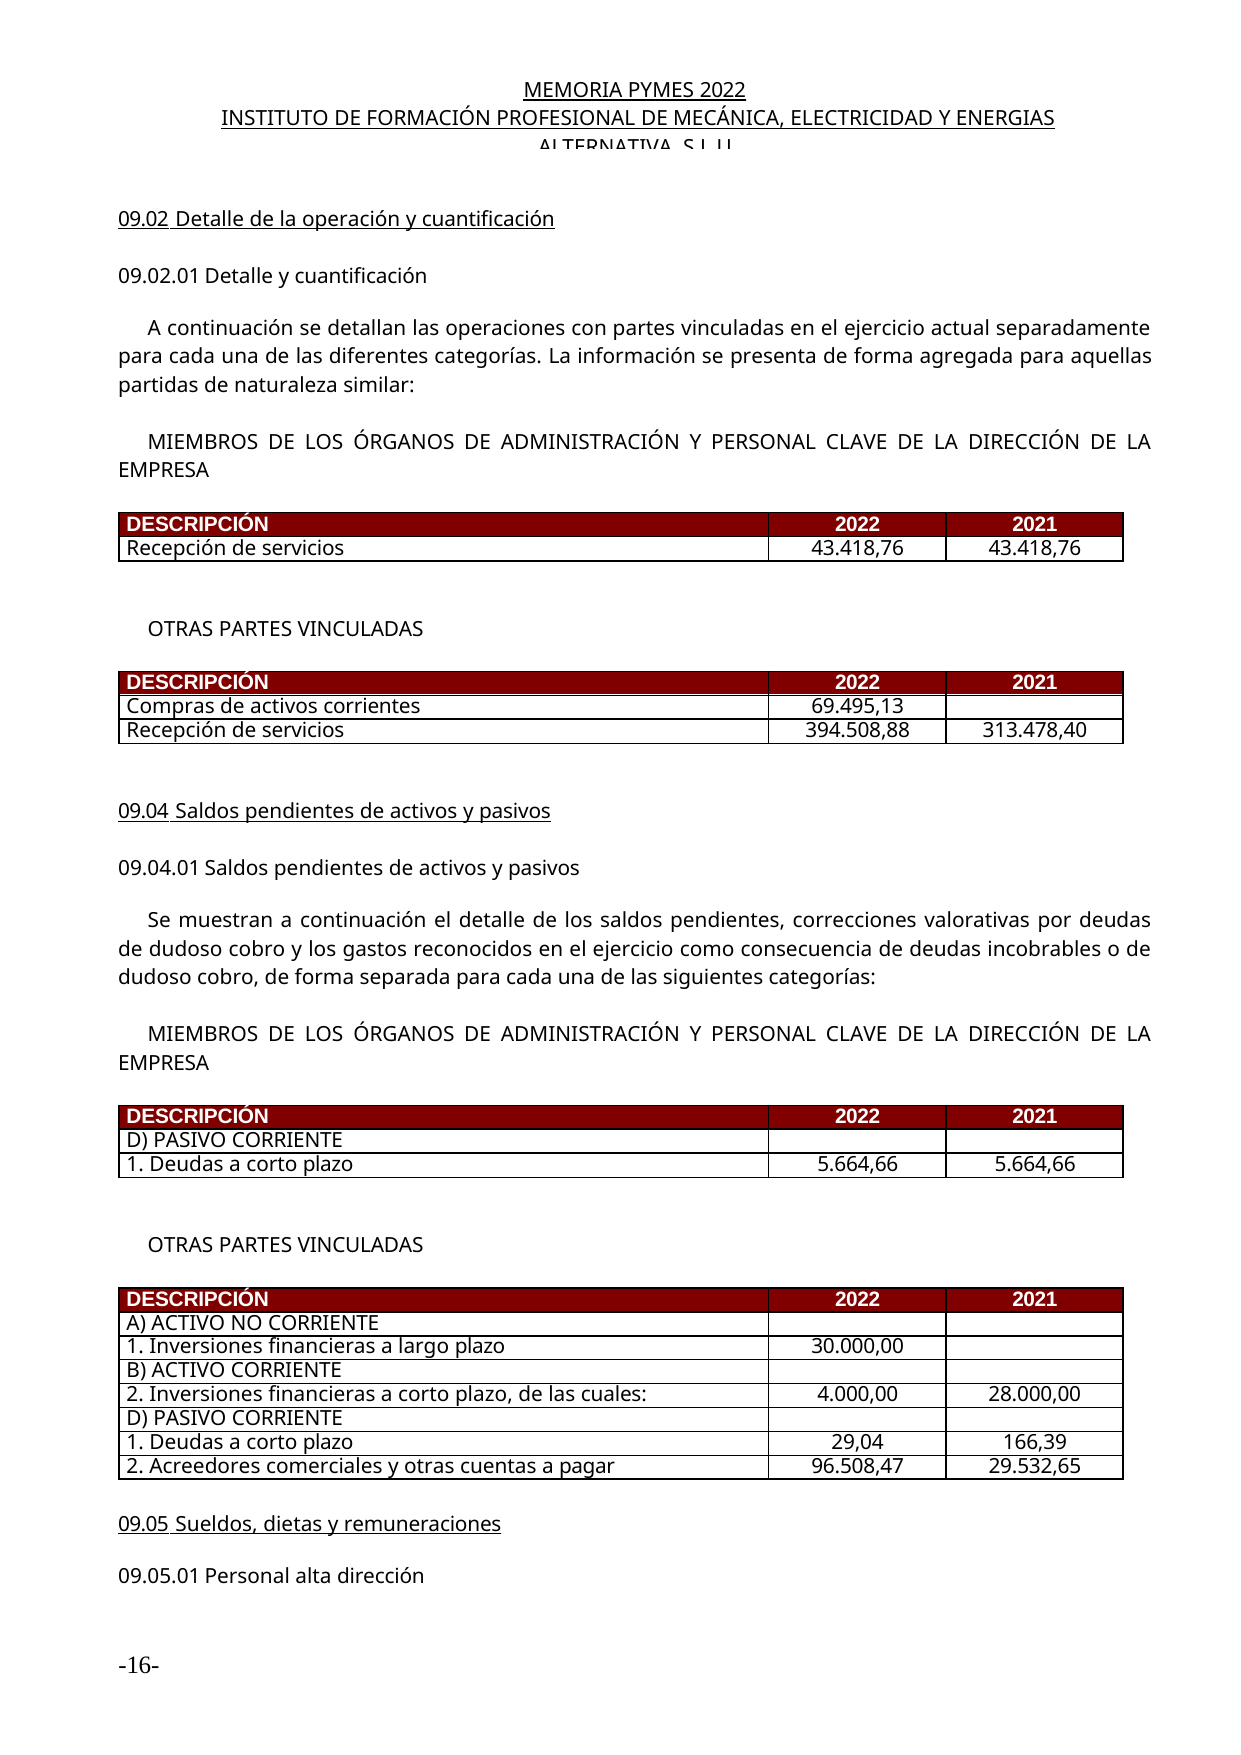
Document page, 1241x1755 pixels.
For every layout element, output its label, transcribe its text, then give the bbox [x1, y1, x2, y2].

table_header 2022 [769, 672, 945, 694]
table_cell [947, 1337, 1122, 1359]
table_header DESCRIPCIÓN [120, 1106, 768, 1128]
table_cell 2. Acreedores comerciales y otras cuentas a pagar [120, 1456, 768, 1478]
table_header DESCRIPCIÓN [120, 1289, 768, 1311]
text OTRAS PARTES VINCULADAS [147, 614, 1163, 642]
table_cell Recepción de servicios [120, 537, 768, 560]
table_header DESCRIPCIÓN [120, 672, 768, 694]
table_cell 29,04 [769, 1432, 945, 1454]
table_cell 1. Inversiones financieras a largo plazo [120, 1337, 768, 1359]
table_cell 69.495,13 [769, 696, 945, 718]
table_cell [947, 696, 1122, 718]
text MIEMBROS DE LOS ÓRGANOS DE ADMINISTRACIÓN Y PERSONAL CLAVE DE LA DIRECCIÓN DE LA EMPRESA [118, 1019, 1152, 1076]
table_cell B) ACTIVO CORRIENTE [120, 1360, 768, 1383]
table_cell 394.508,88 [769, 720, 945, 742]
table_cell [769, 1130, 945, 1152]
list Personal alta dirección [118, 1561, 1163, 1589]
table_cell [947, 1360, 1122, 1383]
table_cell 43.418,76 [947, 537, 1122, 560]
table_cell 4.000,00 [769, 1384, 945, 1406]
table_cell 96.508,47 [769, 1456, 945, 1478]
table_header 2021 [947, 513, 1122, 536]
table_header DESCRIPCIÓN [120, 513, 768, 536]
text A continuación se detallan las operaciones con partes vinculadas en el ejercicio actual separadamente para cada una de las diferentes categorías. La información se presenta de forma agregada para aquellas partidas de naturaleza similar: [118, 313, 1152, 398]
list Detalle y cuantificación [118, 261, 1163, 289]
table_header 2021 [947, 1106, 1122, 1128]
table_cell [769, 1360, 945, 1383]
text Se muestran a continuación el detalle de los saldos pendientes, correcciones valorativas por deudas de dudoso cobro y los gastos reconocidos en el ejercicio como consecuencia de deudas incobrables o de dudoso cobro, de forma separada para cada una de las siguientes categorías: [118, 906, 1152, 991]
text OTRAS PARTES VINCULADAS [147, 1230, 1163, 1259]
table_cell Compras de activos corrientes [120, 696, 768, 718]
table_cell 313.478,40 [947, 720, 1122, 742]
table_cell 30.000,00 [769, 1337, 945, 1359]
table_cell D) PASIVO CORRIENTE [120, 1130, 768, 1152]
list Detalle de la operación y cuantificación [118, 204, 1163, 232]
table_cell 1. Deudas a corto plazo [120, 1432, 768, 1454]
table_cell [947, 1313, 1122, 1335]
table_header 2021 [947, 1289, 1122, 1311]
table_cell 43.418,76 [769, 537, 945, 560]
text MIEMBROS DE LOS ÓRGANOS DE ADMINISTRACIÓN Y PERSONAL CLAVE DE LA DIRECCIÓN DE LA EMPRESA [118, 427, 1152, 484]
table_cell 1. Deudas a corto plazo [120, 1154, 768, 1176]
table_cell 29.532,65 [947, 1456, 1122, 1478]
table_header 2022 [769, 1106, 945, 1128]
table_cell 28.000,00 [947, 1384, 1122, 1406]
list Sueldos, dietas y remuneraciones [118, 1509, 1163, 1537]
list Saldos pendientes de activos y pasivos [118, 853, 1163, 882]
table_cell 5.664,66 [769, 1154, 945, 1176]
table_header 2022 [769, 1289, 945, 1311]
table_header 2022 [769, 513, 945, 536]
table_cell Recepción de servicios [120, 720, 768, 742]
table_cell 2. Inversiones financieras a corto plazo, de las cuales: [120, 1384, 768, 1406]
table_cell 166,39 [947, 1432, 1122, 1454]
table_cell D) PASIVO CORRIENTE [120, 1408, 768, 1431]
table_header 2021 [947, 672, 1122, 694]
list Saldos pendientes de activos y pasivos [118, 796, 1163, 825]
table_cell [947, 1130, 1122, 1152]
table_cell [769, 1408, 945, 1431]
table_cell [947, 1408, 1122, 1431]
table_cell [769, 1313, 945, 1335]
table_cell A) ACTIVO NO CORRIENTE [120, 1313, 768, 1335]
table_cell 5.664,66 [947, 1154, 1122, 1176]
